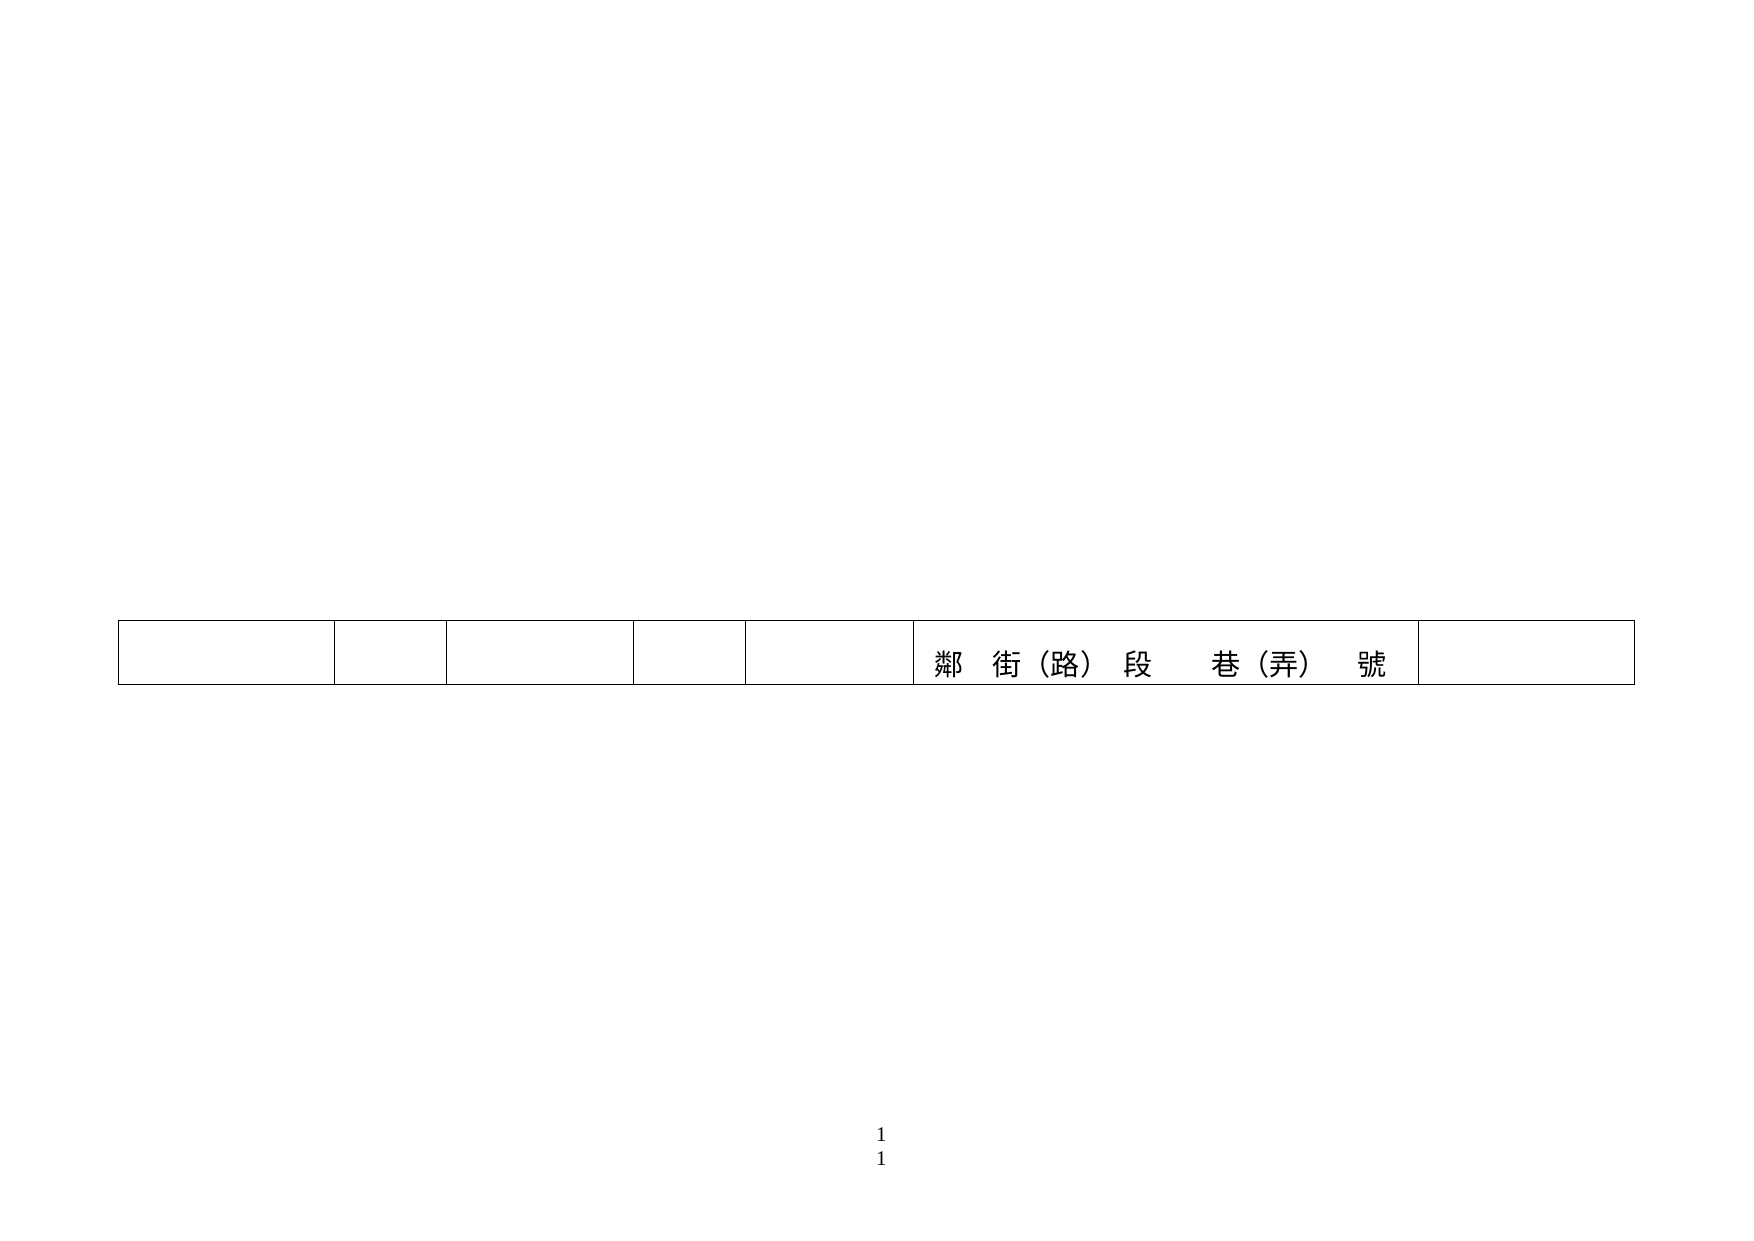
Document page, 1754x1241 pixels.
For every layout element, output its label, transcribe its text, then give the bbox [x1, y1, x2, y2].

table_cell [746, 621, 913, 684]
table_cell [634, 621, 745, 684]
table_cell [335, 621, 446, 684]
table_cell [119, 621, 334, 684]
table_cell 鄰 街（路） 段 巷（弄） 號 [914, 621, 1418, 684]
table_cell [447, 621, 633, 684]
table_cell [1419, 621, 1634, 684]
